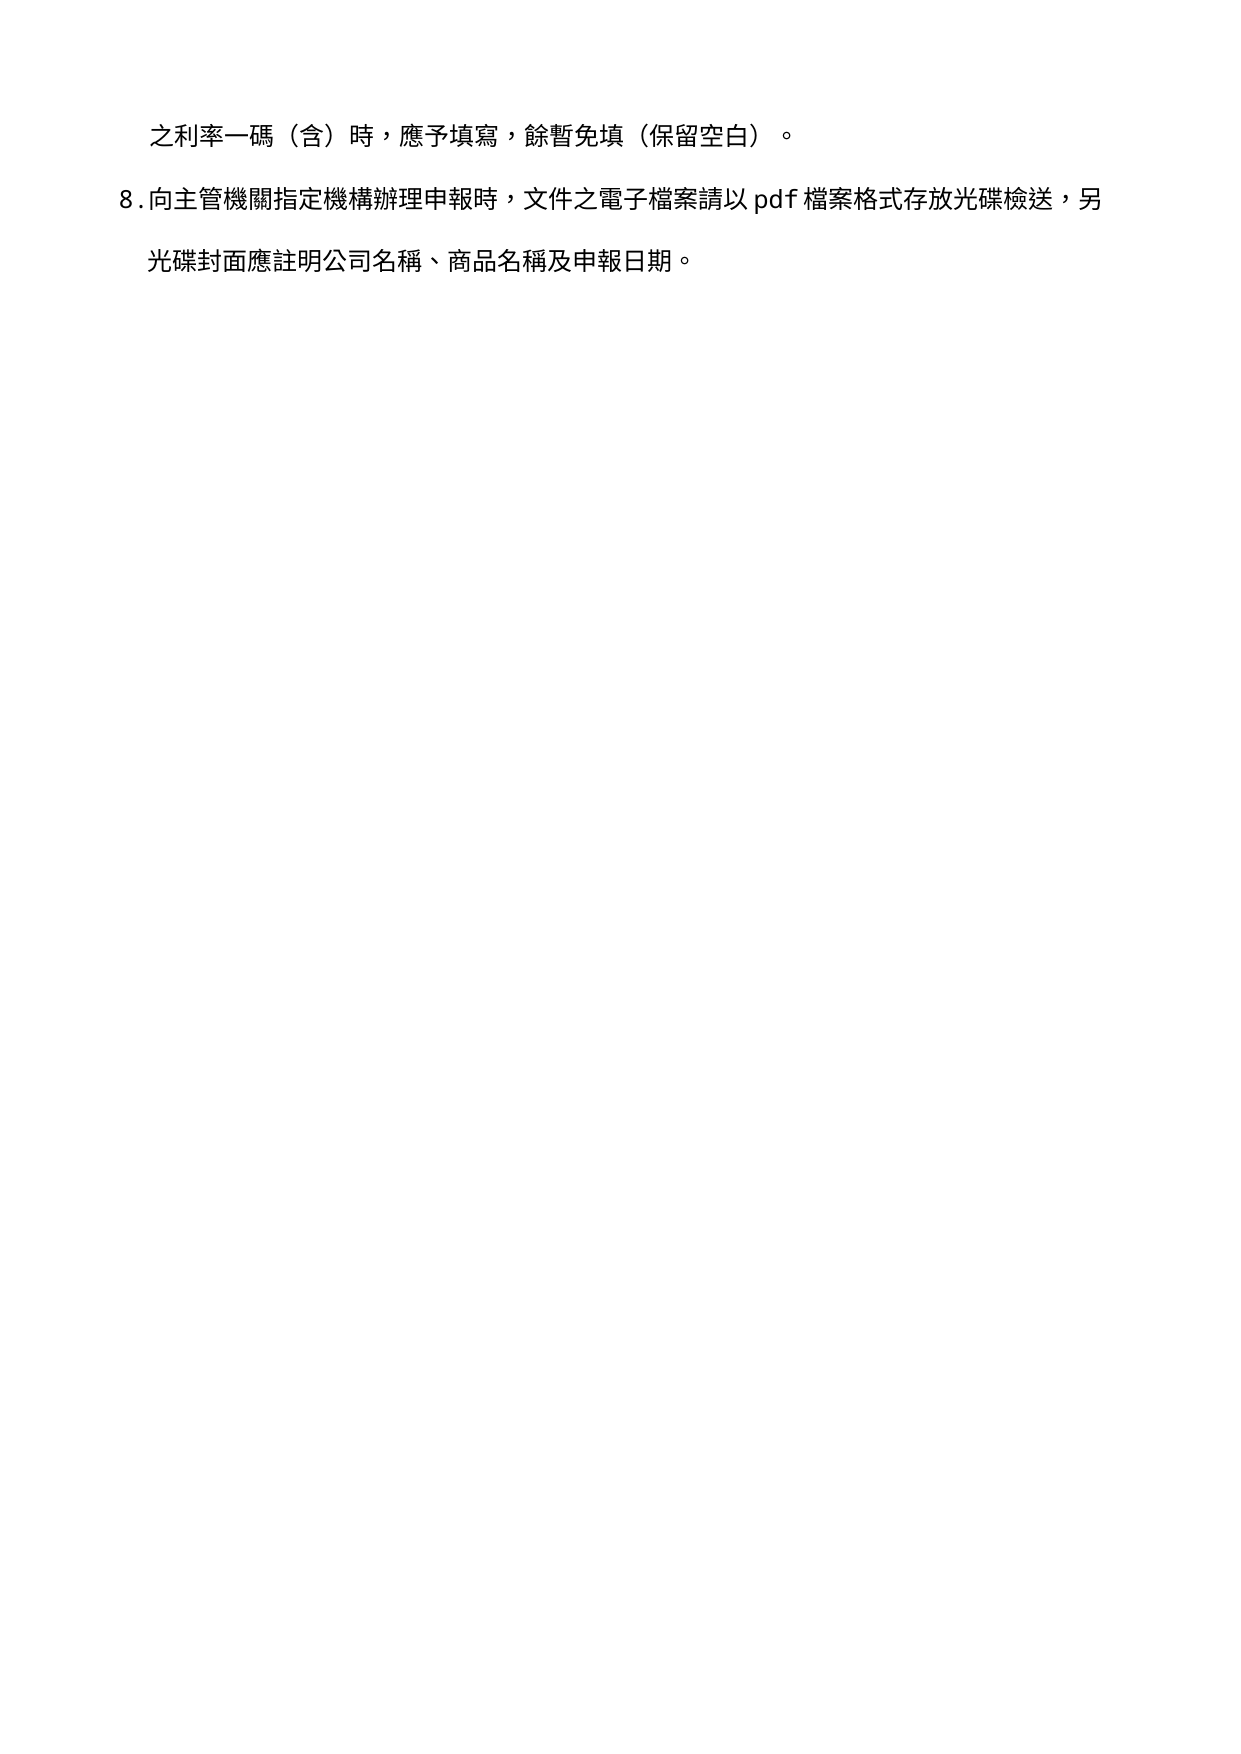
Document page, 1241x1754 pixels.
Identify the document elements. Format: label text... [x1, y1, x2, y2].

text 之利率一碼（含）時，應予填寫，餘暫免填（保留空白）。 [118, 93, 1122, 156]
text 8.向主管機關指定機構辦理申報時，文件之電子檔案請以pdf檔案格式存放光碟檢送，另光碟封面應註明公司名稱、商品名稱及申報日期。 [118, 156, 1122, 281]
